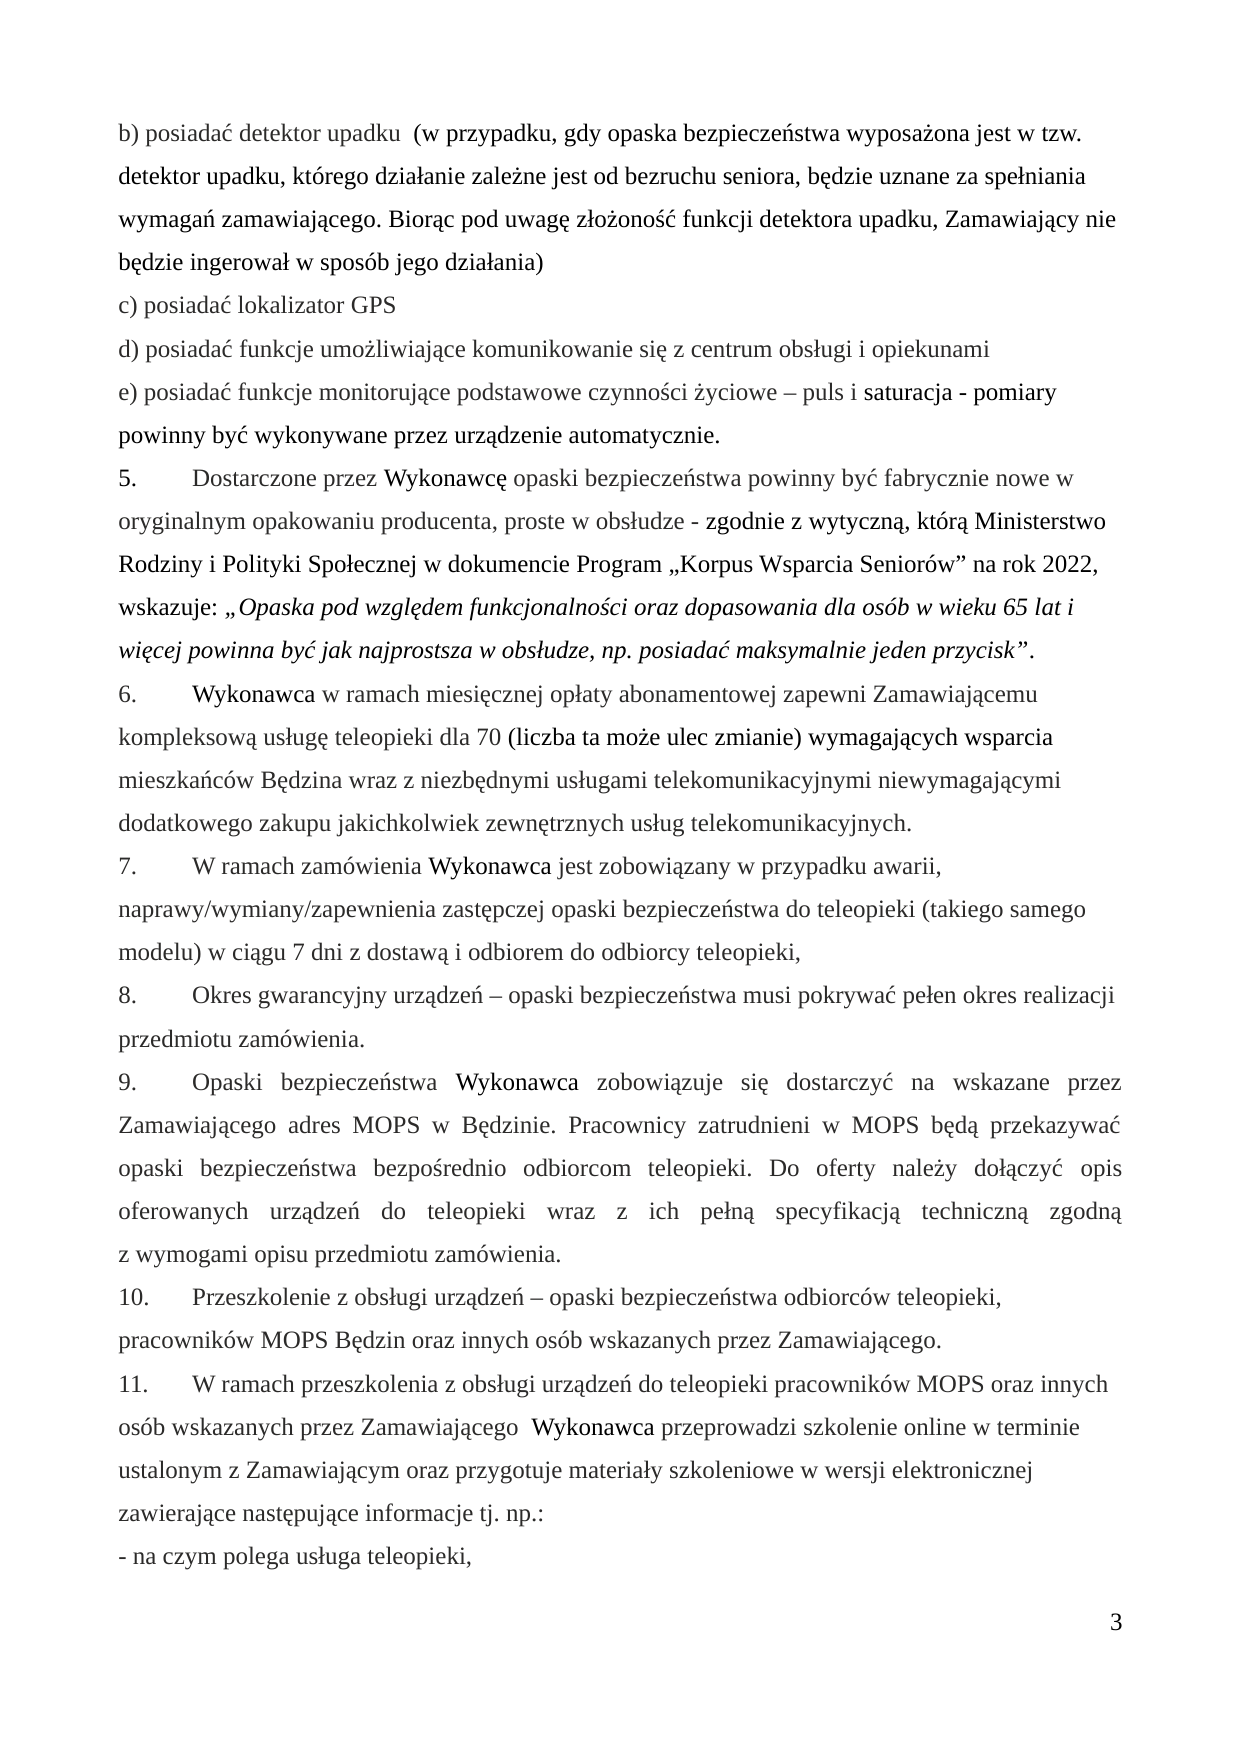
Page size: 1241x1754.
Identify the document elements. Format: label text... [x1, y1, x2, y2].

list W ramach przeszkolenia z obsługi urządzeń do teleopieki pracowników MOPS oraz innych osób wskazanych przez Zamawiającego Wykonawca przeprowadzi szkolenie online w terminie ustalonym z Zamawiającym oraz przygotuje materiały szkoleniowe w wersji elektronicznej zawierające następujące informacje tj. np.: [118, 1369, 1122, 1527]
list Wykonawca w ramach miesięcznej opłaty abonamentowej zapewni Zamawiającemu kompleksową usługę teleopieki dla 70 (liczba ta może ulec zmianie) wymagających wsparcia mieszkańców Będzina wraz z niezbędnymi usługami telekomunikacyjnymi niewymagającymi dodatkowego zakupu jakichkolwiek zewnętrznych usług telekomunikacyjnych. [118, 679, 1122, 837]
list d) posiadać funkcje umożliwiające komunikowanie się z centrum obsługi i opiekunami [118, 334, 1122, 362]
list Dostarczone przez Wykonawcę opaski bezpieczeństwa powinny być fabrycznie nowe w oryginalnym opakowaniu producenta, proste w obsłudze - zgodnie z wytyczną, którą Ministerstwo Rodziny i Polityki Społecznej w dokumencie Program „Korpus Wsparcia Seniorów” na rok 2022, wskazuje: „Opaska pod względem funkcjonalności oraz dopasowania dla osób w wieku 65 lat i więcej powinna być jak najprostsza w obsłudze, np. posiadać maksymalnie jeden przycisk”. [118, 463, 1122, 664]
list c) posiadać lokalizator GPS [118, 291, 1122, 319]
list b) posiadać detektor upadku (w przypadku, gdy opaska bezpieczeństwa wyposażona jest w tzw. detektor upadku, którego działanie zależne jest od bezruchu seniora, będzie uznane za spełniania wymagań zamawiającego. Biorąc pod uwagę złożoność funkcji detektora upadku, Zamawiający nie będzie ingerował w sposób jego działania) [118, 118, 1122, 276]
list - na czym polega usługa teleopieki, [118, 1541, 1122, 1570]
list Okres gwarancyjny urządzeń – opaski bezpieczeństwa musi pokrywać pełen okres realizacji przedmiotu zamówienia. [118, 981, 1122, 1052]
list W ramach zamówienia Wykonawca jest zobowiązany w przypadku awarii, naprawy/wymiany/zapewnienia zastępczej opaski bezpieczeństwa do teleopieki (takiego samego modelu) w ciągu 7 dni z dostawą i odbiorem do odbiorcy teleopieki, [118, 851, 1122, 966]
list e) posiadać funkcje monitorujące podstawowe czynności życiowe – puls i saturacja - pomiary powinny być wykonywane przez urządzenie automatycznie. [118, 377, 1122, 449]
list Przeszkolenie z obsługi urządzeń – opaski bezpieczeństwa odbiorców teleopieki, pracowników MOPS Będzin oraz innych osób wskazanych przez Zamawiającego. [118, 1282, 1122, 1354]
list Opaski bezpieczeństwa Wykonawca zobowiązuje się dostarczyć na wskazane przez Zamawiającego adres MOPS w Będzinie. Pracownicy zatrudnieni w MOPS będą przekazywać opaski bezpieczeństwa bezpośrednio odbiorcom teleopieki. Do oferty należy dołączyć opis oferowanych urządzeń do teleopieki wraz z ich pełną specyfikacją techniczną zgodną z wymogami opisu przedmiotu zamówienia. [118, 1067, 1122, 1268]
